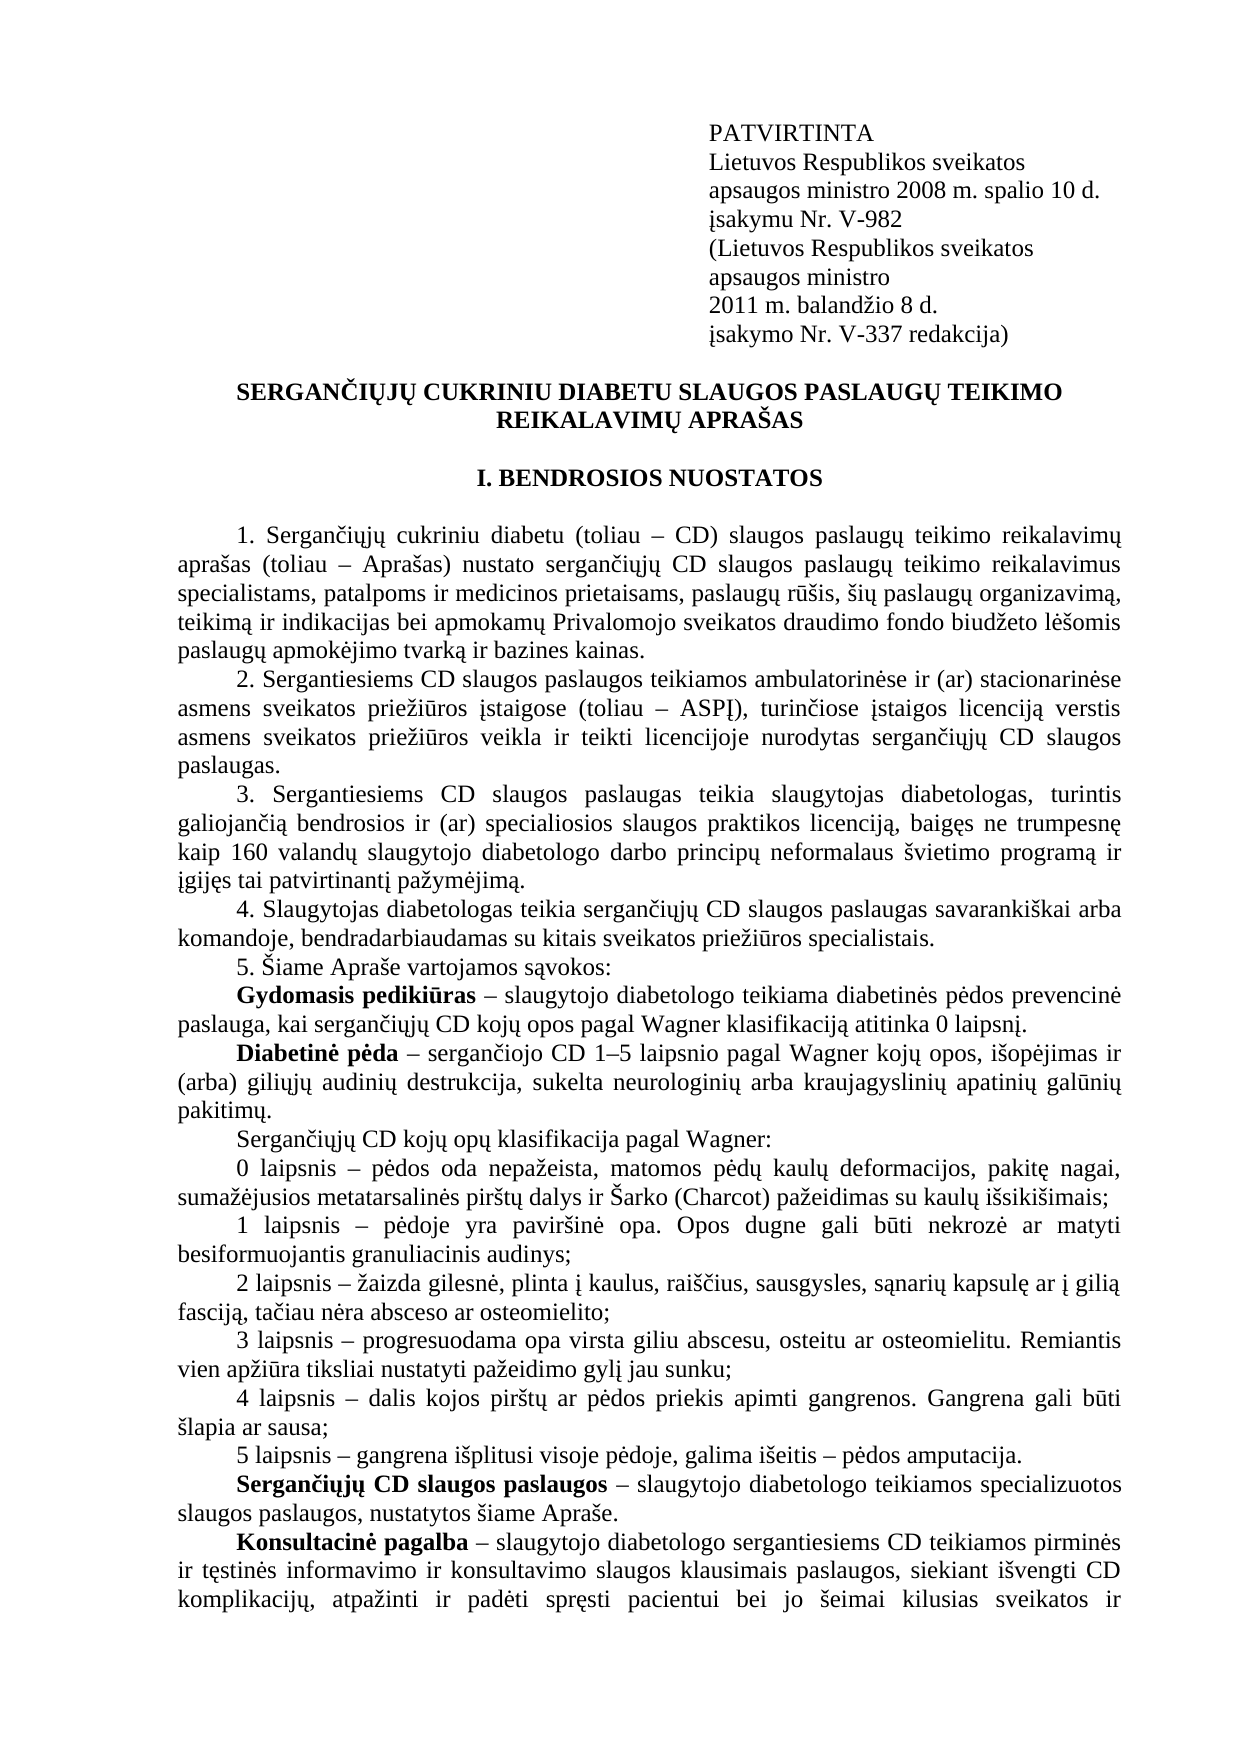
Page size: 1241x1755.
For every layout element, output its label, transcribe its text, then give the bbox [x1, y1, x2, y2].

text Lietuvos Respublikos sveikatos [177, 147, 1122, 176]
text 2. Sergantiesiems CD slaugos paslaugos teikiamos ambulatorinėse ir (ar) stacionarinėse asmens sveikatos priežiūros įstaigose (toliau – ASPĮ), turinčiose įstaigos licenciją verstis asmens sveikatos priežiūros veikla ir teikti licencijoje nurodytas sergančiųjų CD slaugos paslaugas. [177, 664, 1122, 779]
text apsaugos ministro [177, 262, 1122, 291]
text Sergančiųjų CD slaugos paslaugos – slaugytojo diabetologo teikiamos specializuotos slaugos paslaugos, nustatytos šiame Apraše. [177, 1469, 1122, 1527]
text 0 laipsnis – pėdos oda nepažeista, matomos pėdų kaulų deformacijos, pakitę nagai, sumažėjusios metatarsalinės pirštų dalys ir Šarko (Charcot) pažeidimas su kaulų išsikišimais; [177, 1153, 1122, 1211]
text apsaugos ministro 2008 m. spalio 10 d. [177, 176, 1122, 204]
text 5. Šiame Apraše vartojamos sąvokos: [177, 952, 1122, 981]
text 2011 m. balandžio 8 d. [177, 291, 1122, 319]
text 4 laipsnis – dalis kojos pirštų ar pėdos priekis apimti gangrenos. Gangrena gali būti šlapia ar sausa; [177, 1383, 1122, 1441]
text 5 laipsnis – gangrena išplitusi visoje pėdoje, galima išeitis – pėdos amputacija. [177, 1441, 1122, 1469]
text 1 laipsnis – pėdoje yra paviršinė opa. Opos dugne gali būti nekrozė ar matyti besiformuojantis granuliacinis audinys; [177, 1211, 1122, 1268]
text Sergančiųjų CD kojų opų klasifikacija pagal Wagner: [177, 1124, 1122, 1153]
text 3 laipsnis – progresuodama opa virsta giliu abscesu, osteitu ar osteomielitu. Remiantis vien apžiūra tiksliai nustatyti pažeidimo gylį jau sunku; [177, 1326, 1122, 1383]
text 2 laipsnis – žaizda gilesnė, plinta į kaulus, raiščius, sausgysles, sąnarių kapsulę ar į gilią fasciją, tačiau nėra absceso ar osteomielito; [177, 1268, 1122, 1326]
text Diabetinė pėda – sergančiojo CD 1–5 laipsnio pagal Wagner kojų opos, išopėjimas ir (arba) giliųjų audinių destrukcija, sukelta neurologinių arba kraujagyslinių apatinių galūnių pakitimų. [177, 1038, 1122, 1124]
text Konsultacinė pagalba – slaugytojo diabetologo sergantiesiems CD teikiamos pirminės ir tęstinės informavimo ir konsultavimo slaugos klausimais paslaugos, siekiant išvengti CD komplikacijų, atpažinti ir padėti spręsti pacientui bei jo šeimai kilusias sveikatos ir [177, 1527, 1122, 1613]
text (Lietuvos Respublikos sveikatos [177, 233, 1122, 262]
text įsakymu Nr. V-982 [177, 204, 1122, 233]
text įsakymo Nr. V-337 redakcija) [177, 319, 1122, 348]
text I. BENDROSIOS NUOSTATOS [177, 463, 1122, 492]
text 3. Sergantiesiems CD slaugos paslaugas teikia slaugytojas diabetologas, turintis galiojančią bendrosios ir (ar) specialiosios slaugos praktikos licenciją, baigęs ne trumpesnę kaip 160 valandų slaugytojo diabetologo darbo principų neformalaus švietimo programą ir įgijęs tai patvirtinantį pažymėjimą. [177, 779, 1122, 894]
text Gydomasis pedikiūras – slaugytojo diabetologo teikiama diabetinės pėdos prevencinė paslauga, kai sergančiųjų CD kojų opos pagal Wagner klasifikaciją atitinka 0 laipsnį. [177, 981, 1122, 1038]
text PATVIRTINTA [709, 118, 1122, 147]
text 4. Slaugytojas diabetologas teikia sergančiųjų CD slaugos paslaugas savarankiškai arba komandoje, bendradarbiaudamas su kitais sveikatos priežiūros specialistais. [177, 894, 1122, 952]
text SERGANČIŲJŲ CUKRINIU DIABETU SLAUGOS PASLAUGŲ TEIKIMO REIKALAVIMŲ APRAŠAS [177, 377, 1122, 434]
text 1. Sergančiųjų cukriniu diabetu (toliau – CD) slaugos paslaugų teikimo reikalavimų aprašas (toliau – Aprašas) nustato sergančiųjų CD slaugos paslaugų teikimo reikalavimus specialistams, patalpoms ir medicinos prietaisams, paslaugų rūšis, šių paslaugų organizavimą, teikimą ir indikacijas bei apmokamų Privalomojo sveikatos draudimo fondo biudžeto lėšomis paslaugų apmokėjimo tvarką ir bazines kainas. [177, 521, 1122, 664]
